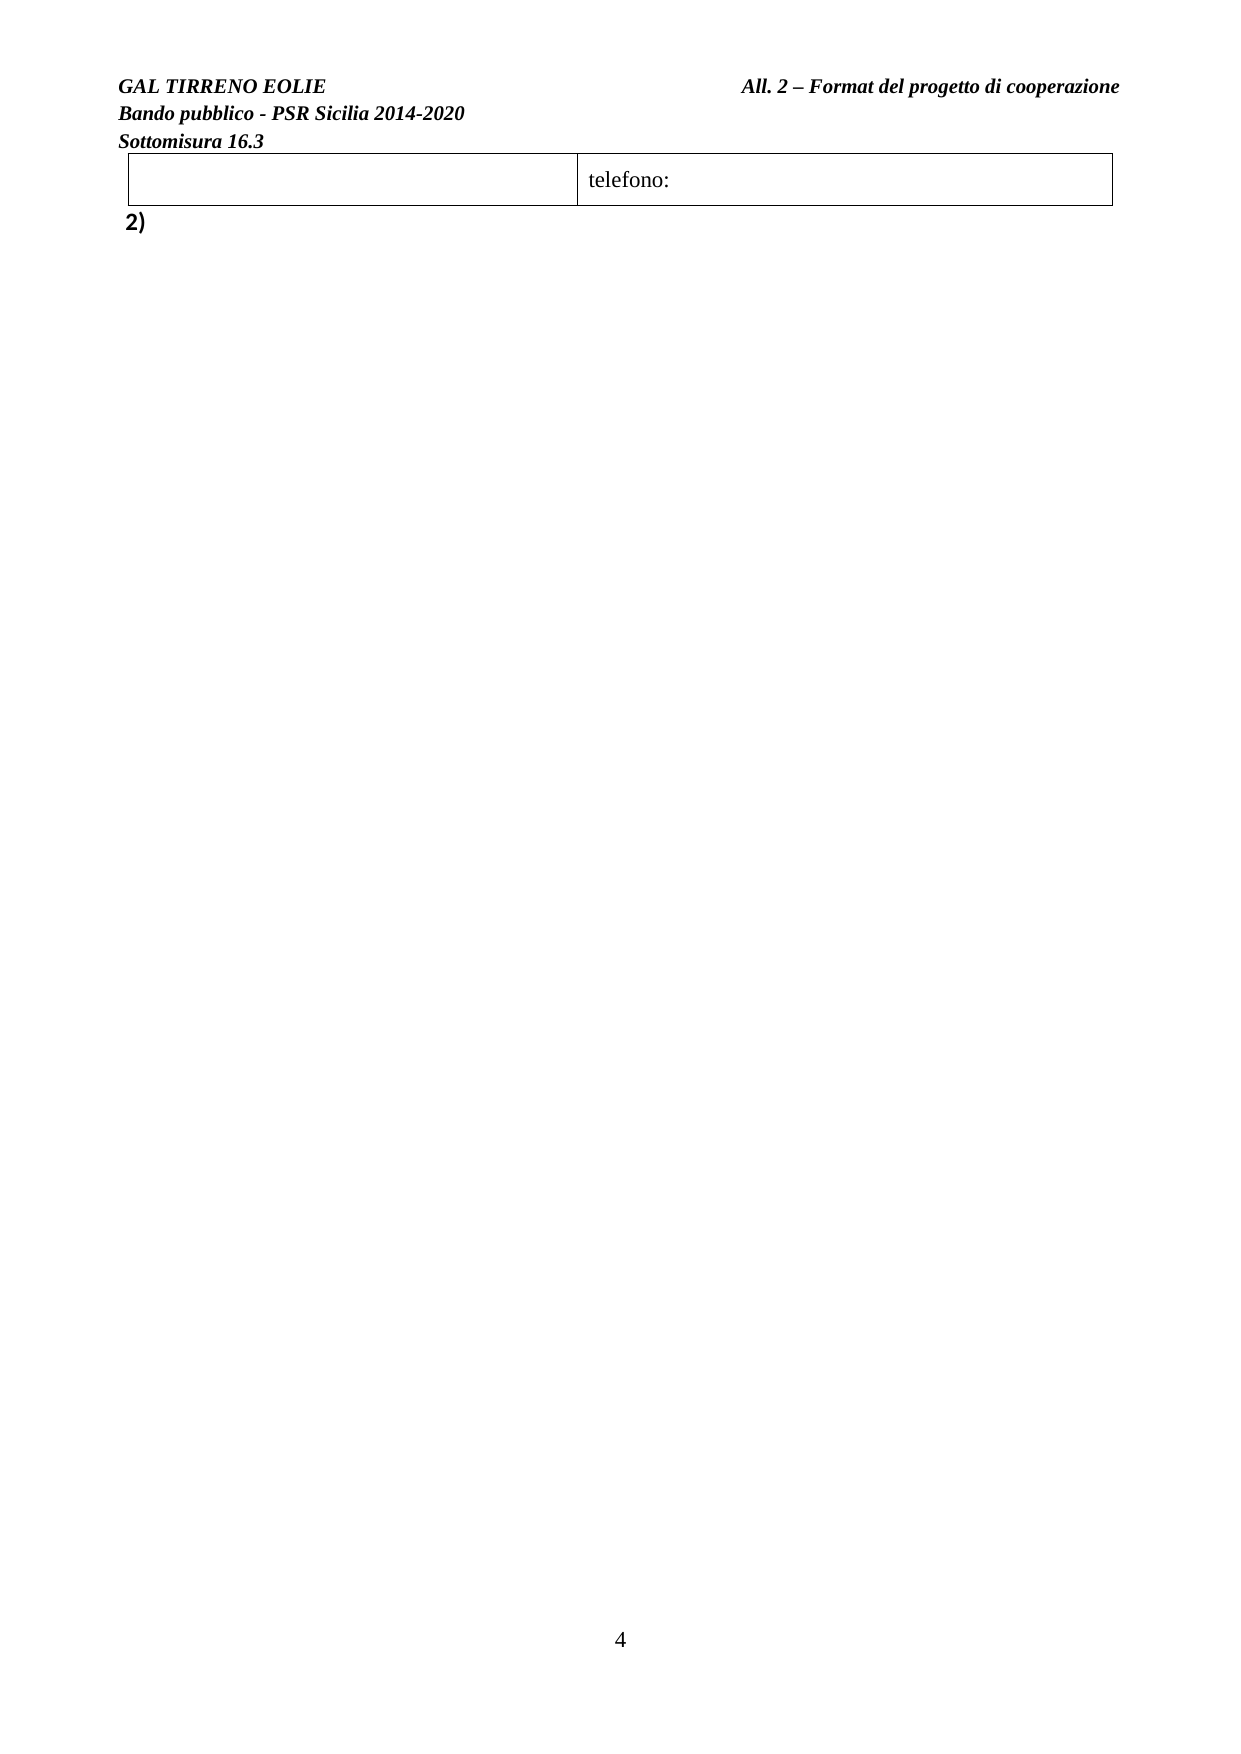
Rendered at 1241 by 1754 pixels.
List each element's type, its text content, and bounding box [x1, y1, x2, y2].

table_cell telefono: [578, 154, 1112, 205]
table_cell [129, 154, 577, 205]
